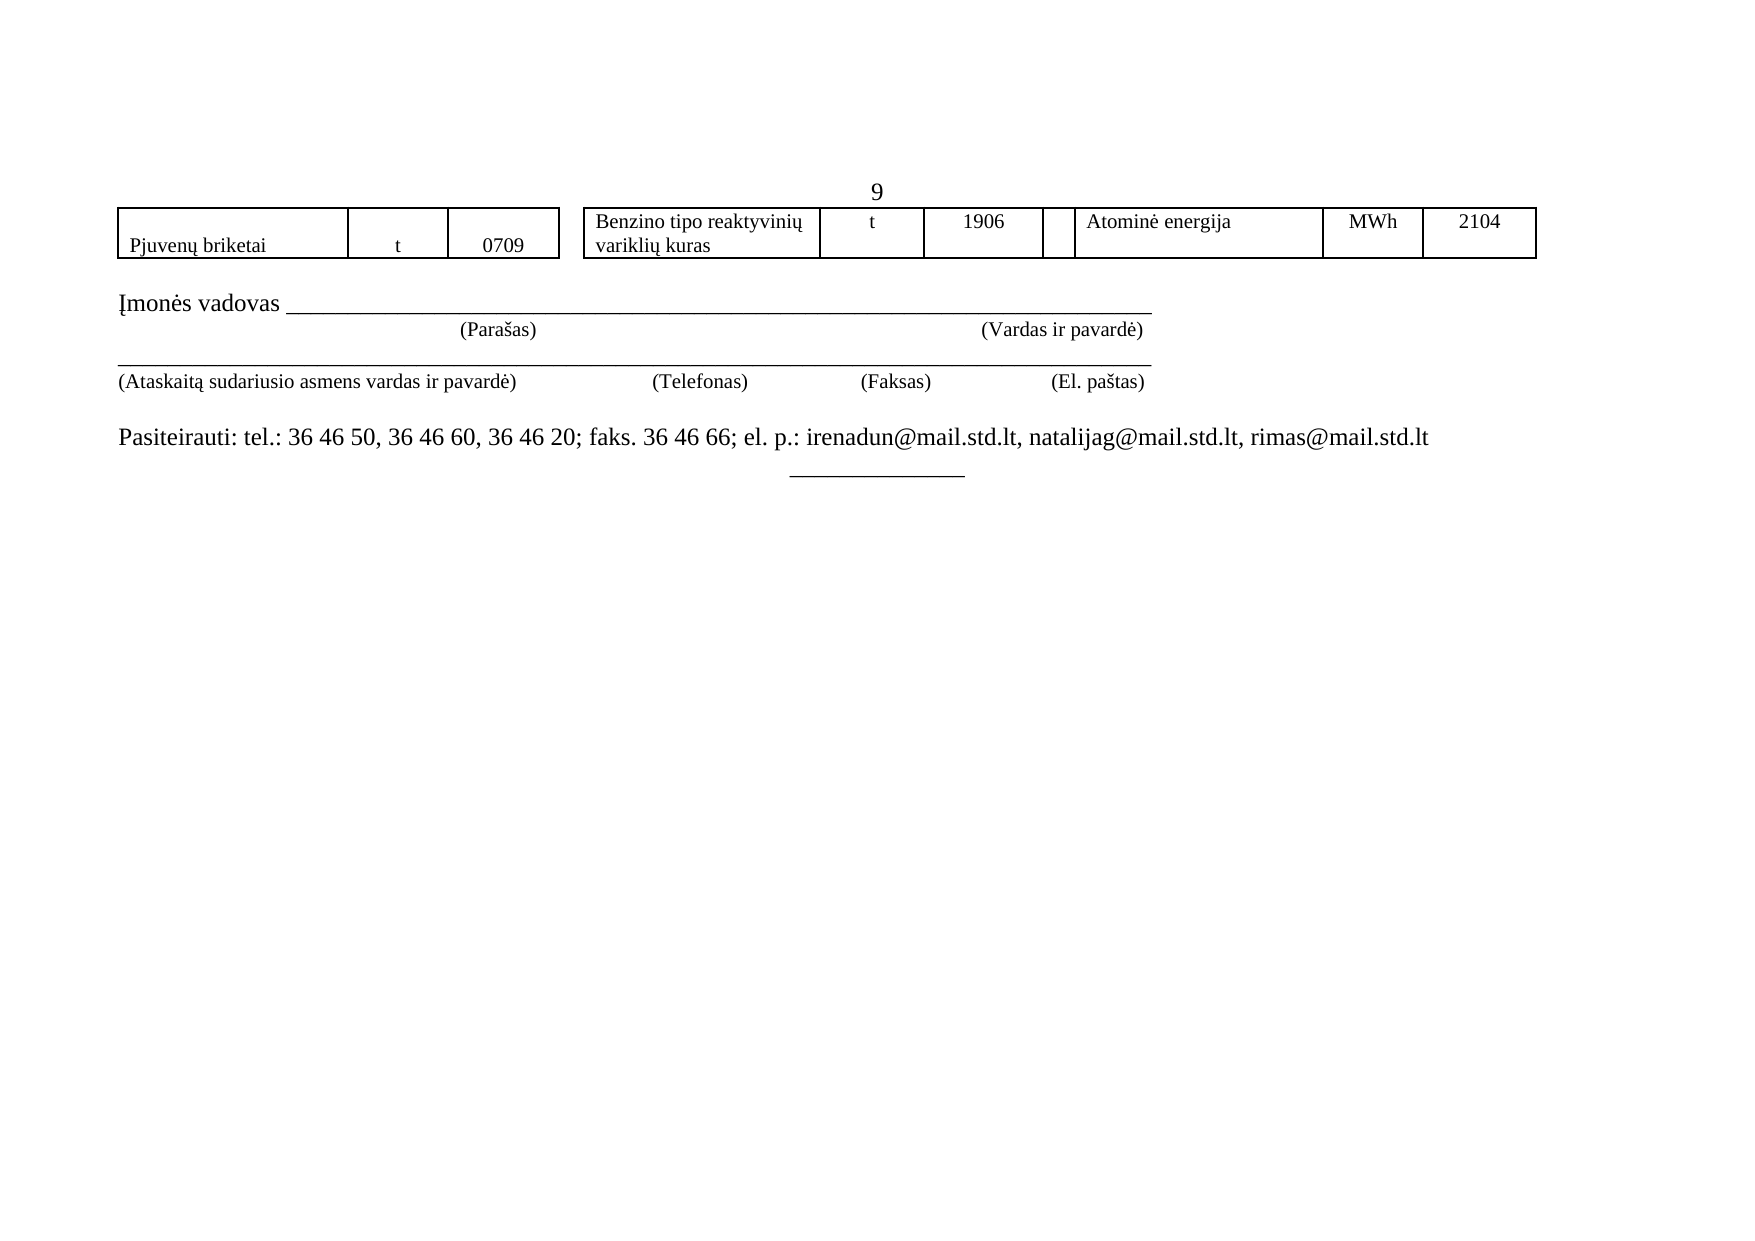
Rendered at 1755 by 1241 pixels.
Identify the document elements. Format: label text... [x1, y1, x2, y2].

table_cell 1906 [925, 209, 1042, 257]
table_cell MWh [1324, 209, 1422, 257]
table_cell Pjuvenų briketai [119, 209, 347, 257]
table_cell 0709 [449, 209, 558, 257]
table_cell Atominė energija [1076, 209, 1322, 257]
table_cell t [821, 209, 923, 257]
table_cell Benzino tipo reaktyvinių variklių kuras [585, 209, 819, 257]
text (Ataskaitą sudariusio asmens vardas ir pavardė) (Telefonas) (Faksas) (El. paštas) [118, 369, 1636, 393]
table_cell [560, 207, 583, 257]
text Įmonės vadovas [118, 288, 1636, 316]
table_cell [1044, 209, 1074, 257]
text pasiteirauti: tel.: 36 46 50, 36 46 60, 36 46 20; faks. 36 46 66; el. p.: irenadun@mail.std.lt, natalijag@mail.std.lt, rimas@mail.std.lt [118, 422, 1636, 451]
table_cell t [349, 209, 447, 257]
text ______________ [118, 451, 1636, 479]
table_cell 2104 [1424, 209, 1535, 257]
text (Parašas) (Vardas ir pavardė) [118, 316, 1636, 341]
